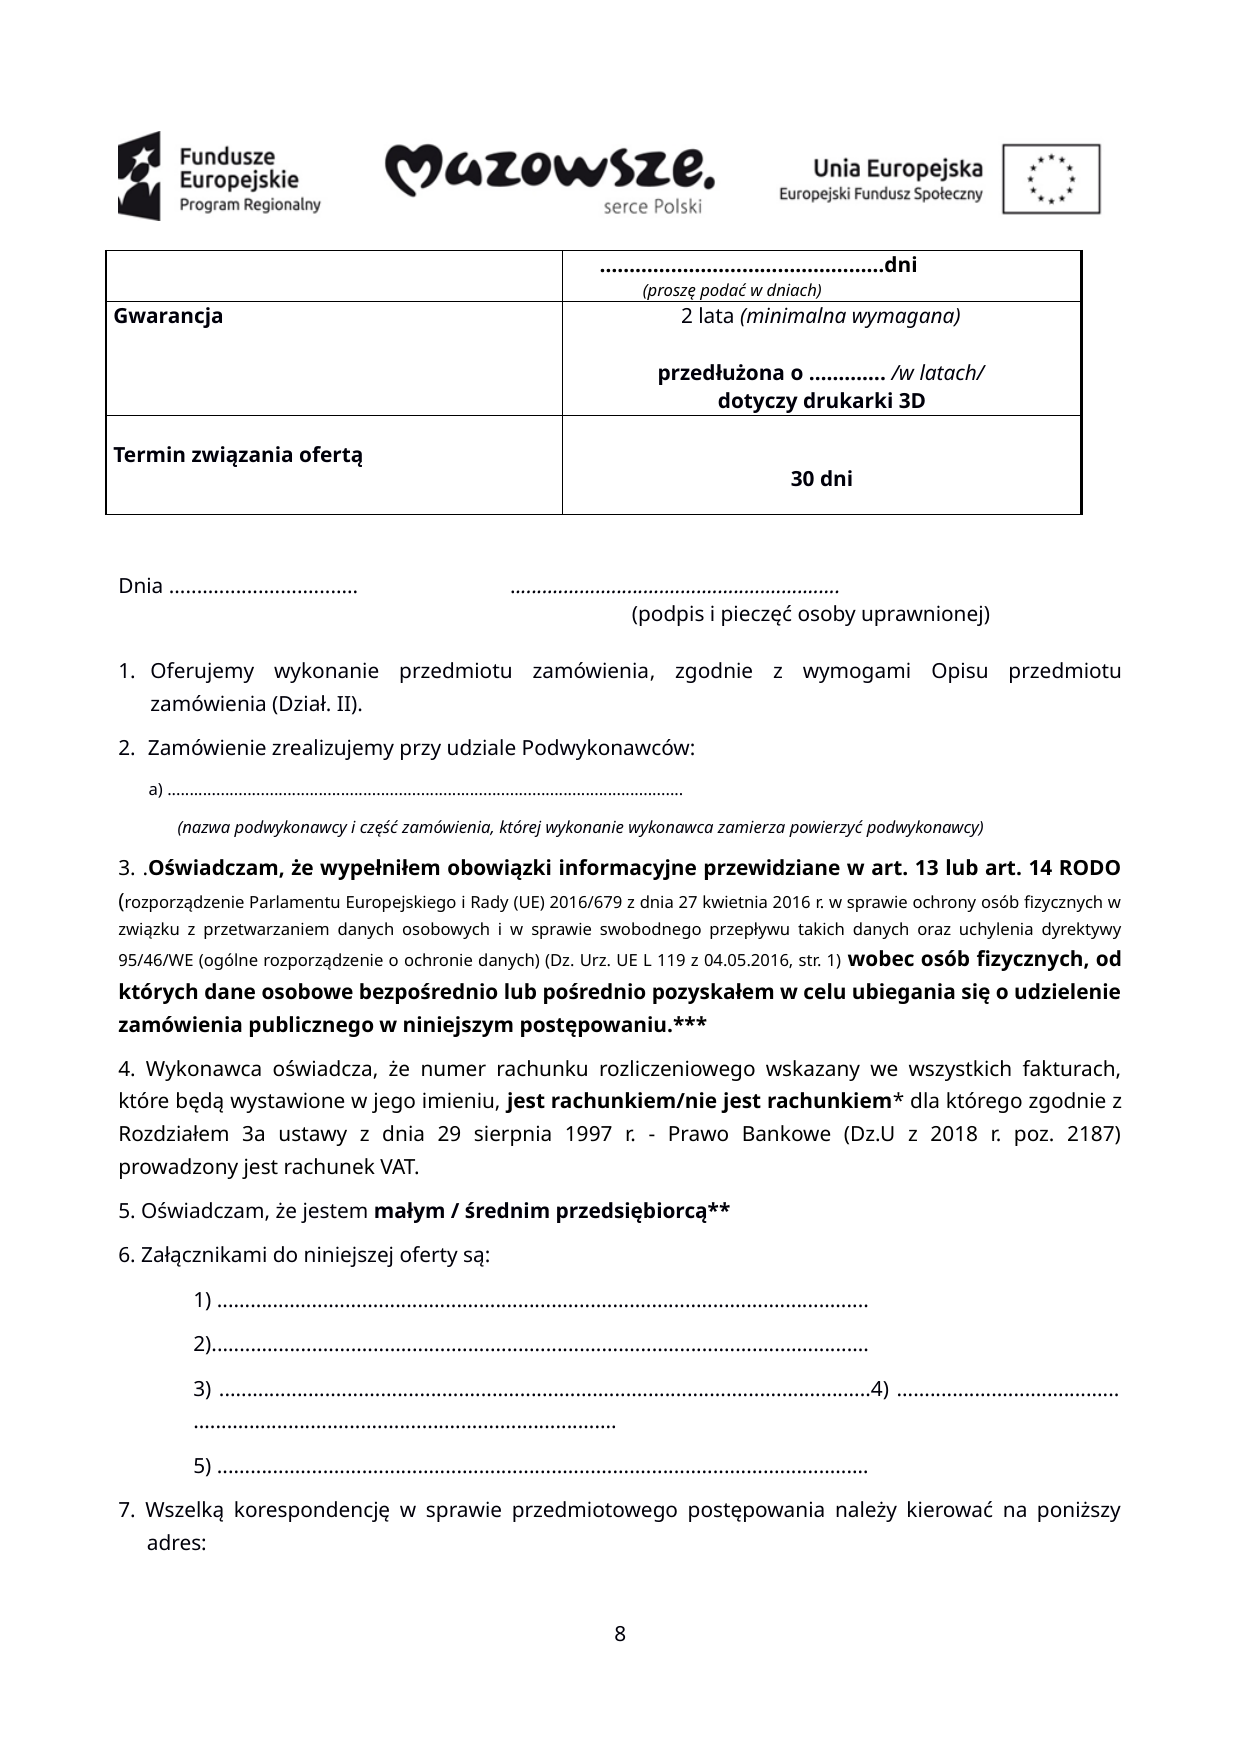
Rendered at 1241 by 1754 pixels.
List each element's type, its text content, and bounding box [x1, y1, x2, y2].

table_cell …………………………………………dni (proszę podać w dniach) [563, 251, 1080, 301]
text 5. Oświadczam, że jestem małym / średnim przedsiębiorcą** [118, 1196, 1122, 1225]
table_cell Gwarancja [107, 302, 562, 415]
table_cell 2 lata (minimalna wymagana) przedłużona o …………. /w latach/ dotyczy drukarki 3D [563, 302, 1080, 415]
text 2. Zamówienie zrealizujemy przy udziale Podwykonawców: [118, 733, 1122, 762]
text 6. Załącznikami do niniejszej oferty są: [118, 1241, 1122, 1269]
text (nazwa podwykonawcy i część zamówienia, której wykonanie wykonawca zamierza powierzyć podwykonawcy) [177, 815, 1122, 838]
text a) .................................................................................................................... [148, 778, 1122, 800]
table_cell Termin związania ofertą [107, 416, 562, 514]
text Dnia .................................. .............................................................. [118, 571, 1122, 599]
table_cell 30 dni [563, 416, 1080, 514]
text 7. Wszelką korespondencję w sprawie przedmiotowego postępowania należy kierować na poniższy adres: [118, 1495, 1122, 1556]
list 2)...................................................................................................................... [156, 1329, 1122, 1358]
list 1) ..................................................................................................................... [156, 1285, 1122, 1313]
text 4. Wykonawca oświadcza, że numer rachunku rozliczeniowego wskazany we wszystkich fakturach, które będą wystawione w jego imieniu, jest rachunkiem/nie jest rachunkiem* dla którego zgodnie z Rozdziałem 3a ustawy z dnia 29 sierpnia 1997 r. - Prawo Bankowe (Dz.U z 2018 r. poz. 2187) prowadzony jest rachunek VAT. [118, 1054, 1122, 1180]
picture [118, 131, 1105, 221]
list 3) .....................................................................................................................4) .................................................................................................................... [156, 1374, 1122, 1435]
table_cell [107, 251, 562, 301]
text 1. Oferujemy wykonanie przedmiotu zamówienia, zgodnie z wymogami Opisu przedmiotu zamówienia (Dział. II). [118, 656, 1122, 717]
text (podpis i pieczęć osoby uprawnionej) [118, 599, 1122, 628]
list 5) ..................................................................................................................… [156, 1451, 1122, 1479]
text 3. .Oświadczam, że wypełniłem obowiązki informacyjne przewidziane w art. 13 lub art. 14 RODO (rozporządzenie Parlamentu Europejskiego i Rady (UE) 2016/679 z dnia 27 kwietnia 2016 r. w sprawie ochrony osób fizycznych w związku z przetwarzaniem danych osobowych i w sprawie swobodnego przepływu takich danych oraz uchylenia dyrektywy 95/46/WE (ogólne rozporządzenie o ochronie danych) (Dz. Urz. UE L 119 z 04.05.2016, str. 1) wobec osób fizycznych, od których dane osobowe bezpośrednio lub pośrednio pozyskałem w celu ubiegania się o udzielenie zamówienia publicznego w niniejszym postępowaniu.*** [118, 853, 1122, 1038]
